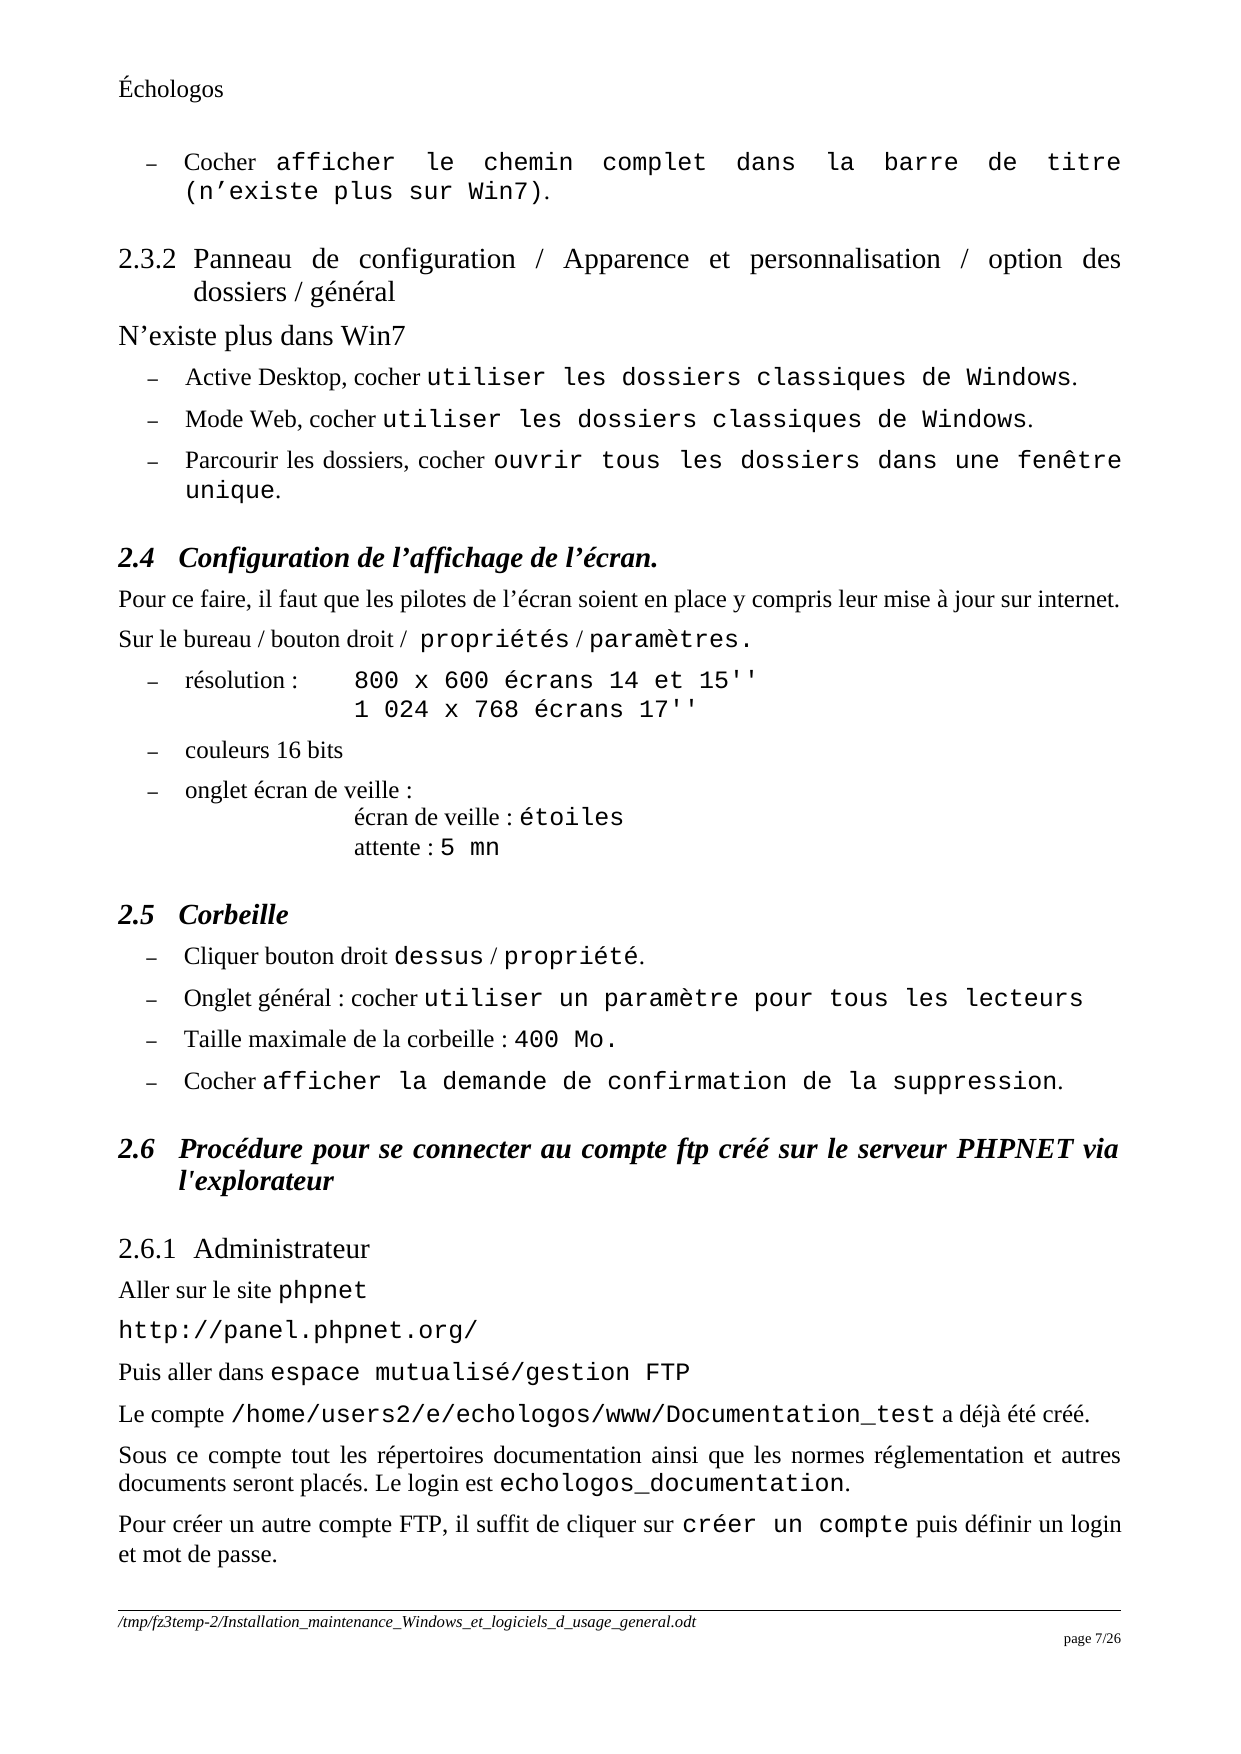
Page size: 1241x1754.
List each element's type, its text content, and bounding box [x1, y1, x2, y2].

list Onglet général : cocher utiliser un paramètre pour tous les lecteurs [146, 984, 1122, 1014]
subtitle Administrateur [118, 1232, 1122, 1265]
text Puis aller dans espace mutualisé/gestion FTP [118, 1358, 1122, 1388]
text Sous ce compte tout les répertoires documentation ainsi que les normes réglementation et autres documents seront placés. Le login est echologos_documentation. [118, 1441, 1122, 1499]
list résolution : 800 x 600 écrans 14 et 15'' 1 024 x 768 écrans 17'' [147, 666, 1122, 724]
text Le compte /home/users2/e/echologos/www/Documentation_test a déjà été créé. [118, 1400, 1122, 1429]
list Cliquer bouton droit dessus / propriété. [146, 942, 1122, 972]
list couleurs 16 bits [147, 736, 1122, 764]
subtitle Corbeille [118, 898, 1122, 931]
list Mode Web, cocher utiliser les dossiers classiques de Windows. [147, 405, 1122, 434]
text Pour ce faire, il faut que les pilotes de l’écran soient en place y compris leur mise à jour sur internet. [118, 585, 1122, 613]
text Aller sur le site phpnet [118, 1276, 1122, 1306]
list Parcourir les dossiers, cocher ouvrir tous les dossiers dans une fenêtre unique. [147, 446, 1122, 506]
text Pour créer un autre compte FTP, il suffit de cliquer sur créer un compte puis définir un login et mot de passe. [118, 1511, 1122, 1568]
subtitle Panneau de configuration / Apparence et personnalisation / option des dossiers / général [118, 243, 1122, 307]
text écran de veille : étoiles attente : 5 mn [354, 803, 1122, 863]
subtitle Configuration de l’affichage de l’écran. [118, 541, 1122, 573]
text http://panel.phpnet.org/ [118, 1318, 1122, 1346]
list Active Desktop, cocher utiliser les dossiers classiques de Windows. [147, 363, 1122, 393]
text N’existe plus dans Win7 [118, 319, 1122, 351]
text Sur le bureau / bouton droit / propriétés / paramètres. [118, 625, 1122, 654]
subtitle Procédure pour se connecter au compte ftp créé sur le serveur PHPNET via l'explorateur [118, 1132, 1122, 1197]
list onglet écran de veille : [147, 776, 1122, 803]
list Cocher afficher le chemin complet dans la barre de titre (n’existe plus sur Win7). [146, 148, 1122, 207]
list Taille maximale de la corbeille : 400 Mo. [146, 1026, 1122, 1055]
list Cocher afficher la demande de confirmation de la suppression. [146, 1067, 1122, 1097]
